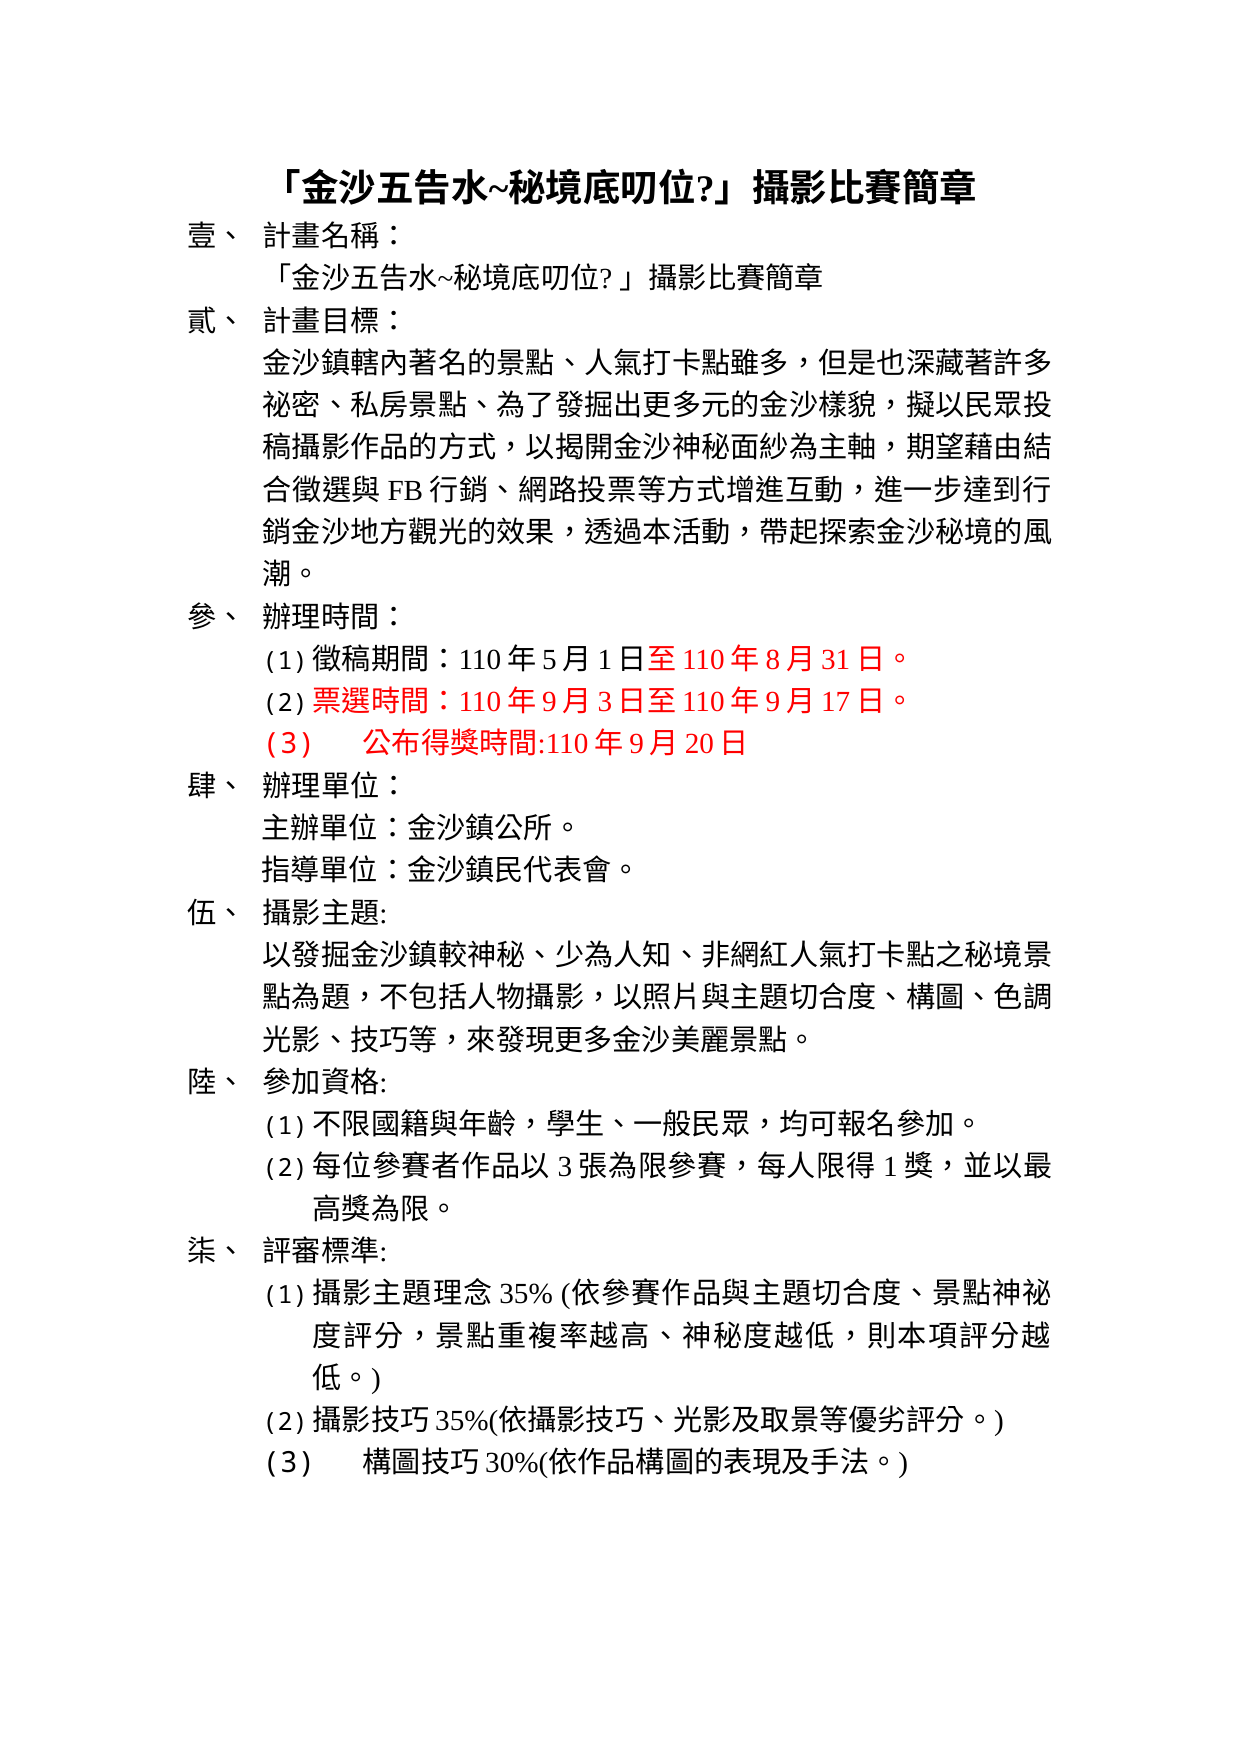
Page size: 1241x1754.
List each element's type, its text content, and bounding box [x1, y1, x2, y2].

list 辦理單位： [187, 762, 1053, 805]
list 每位參賽者作品以3張為限參賽，每人限得1獎，並以最高獎為限。 [262, 1143, 1053, 1228]
text 主辦單位：金沙鎮公所。 [187, 805, 1053, 847]
text 指導單位：金沙鎮民代表會。 [187, 847, 1053, 889]
text 「金沙五告水~秘境底叨位?」攝影比賽簡章 [187, 158, 1053, 212]
list 公布得獎時間:110年9月20日 [262, 720, 1053, 762]
list 計畫名稱： [187, 212, 1053, 255]
list 票選時間：110年9月3日至110年9月17日。 [262, 678, 1053, 720]
list 徵稿期間：110年5月1日至110年8月31日。 [262, 635, 1053, 678]
list 不限國籍與年齡，學生、一般民眾，均可報名參加。 [262, 1101, 1053, 1143]
list 辦理時間： [187, 593, 1053, 635]
list 參加資格: [187, 1058, 1053, 1101]
list 攝影主題理念35% (依參賽作品與主題切合度、景點神祕度評分，景點重複率越高、神秘度越低，則本項評分越低。) [262, 1270, 1053, 1397]
list 評審標準: [187, 1228, 1053, 1270]
text 金沙鎮轄內著名的景點、人氣打卡點雖多，但是也深藏著許多祕密、私房景點、為了發掘出更多元的金沙樣貌，擬以民眾投稿攝影作品的方式，以揭開金沙神秘面紗為主軸，期望藉由結合徵選與FB行銷、網路投票等方式增進互動，進一步達到行銷金沙地方觀光的效果，透過本活動，帶起探索金沙秘境的風潮。 [262, 339, 1053, 593]
list 計畫目標： [187, 297, 1053, 339]
list 攝影主題: [187, 889, 1053, 932]
list 攝影技巧35%(依攝影技巧、光影及取景等優劣評分。) [262, 1397, 1053, 1439]
list 構圖技巧30%(依作品構圖的表現及手法。) [262, 1439, 1053, 1481]
text 「金沙五告水~秘境底叨位? 」攝影比賽簡章 [262, 255, 1053, 297]
text 以發掘金沙鎮較神秘、少為人知、非網紅人氣打卡點之秘境景點為題，不包括人物攝影，以照片與主題切合度、構圖、色調、光影、技巧等，來發現更多金沙美麗景點。 [262, 932, 1053, 1058]
